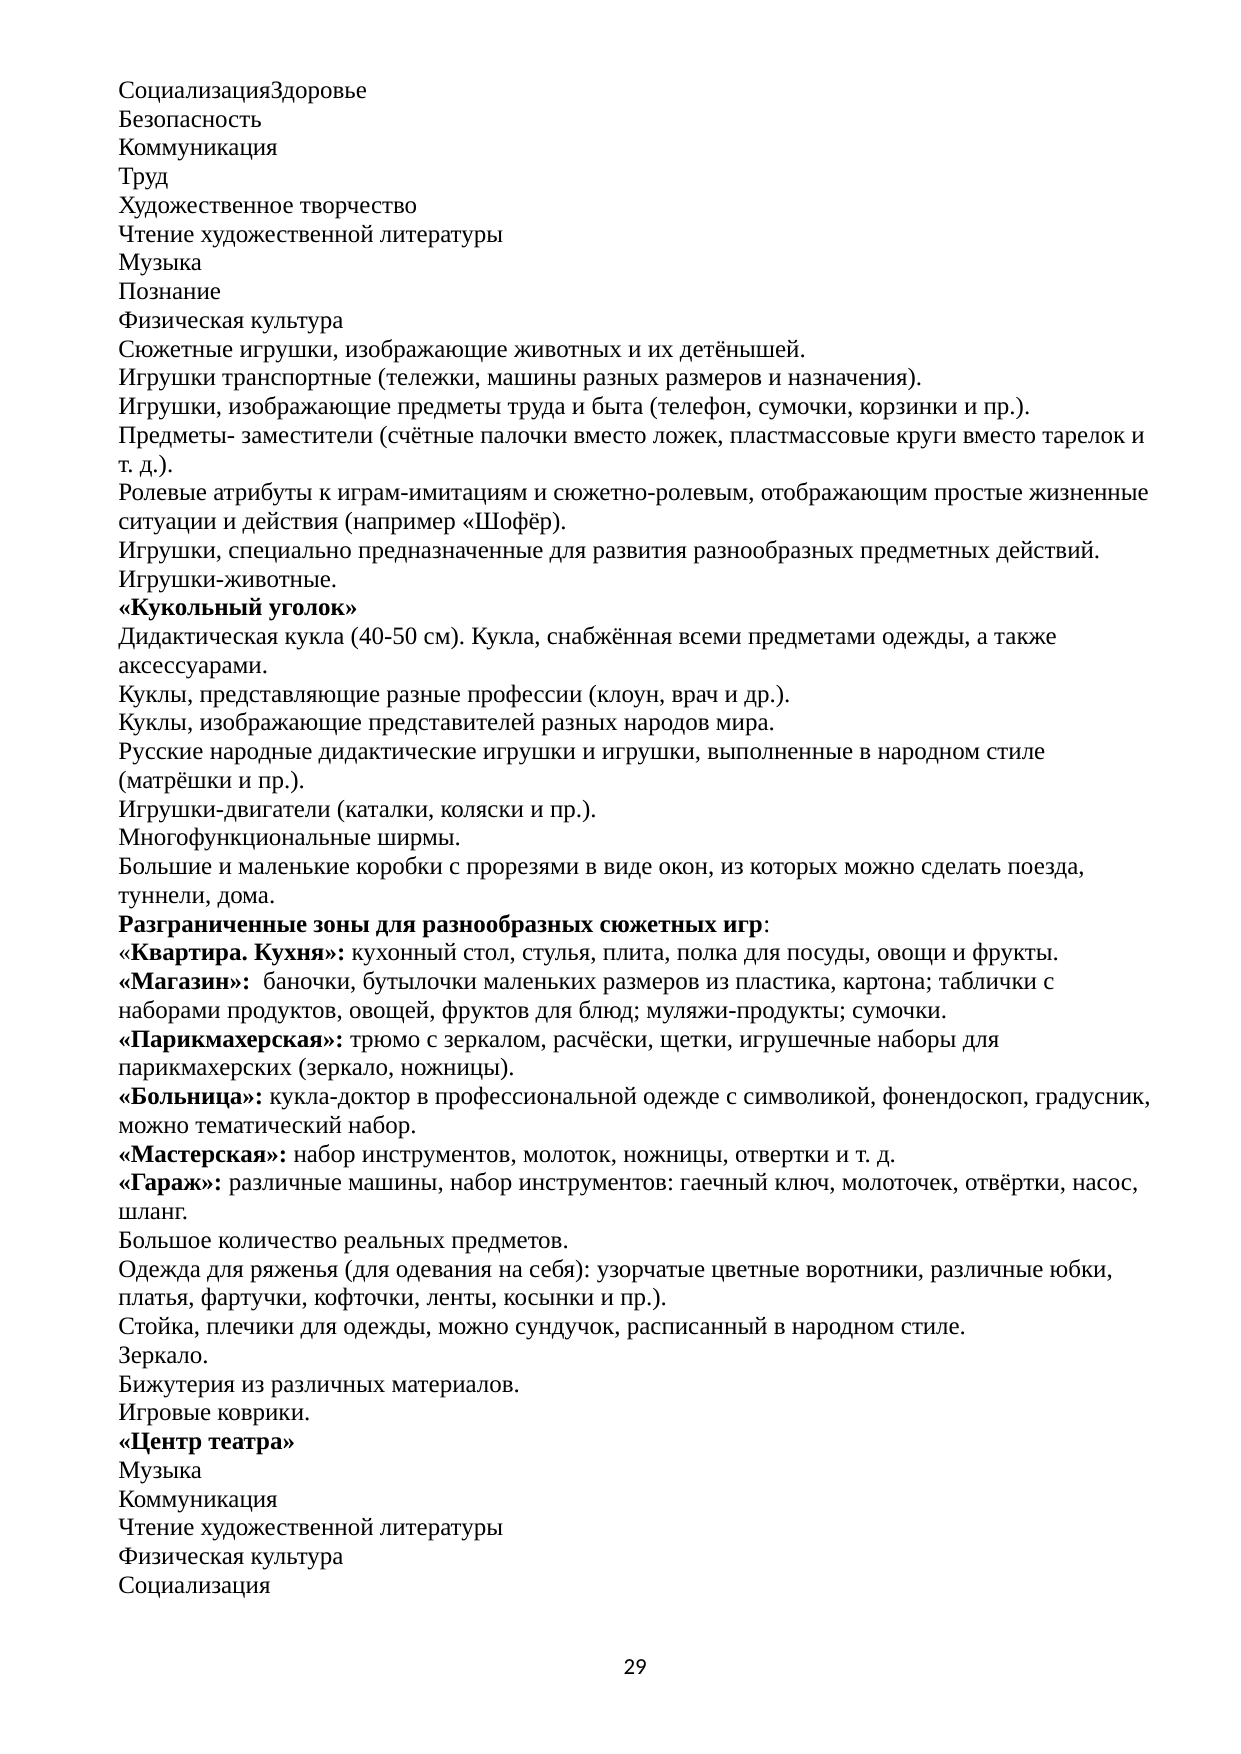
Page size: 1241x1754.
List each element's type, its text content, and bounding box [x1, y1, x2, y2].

text Большие и маленькие коробки с прорезями в виде окон, из которых можно сделать поезда, туннели, дома. [118, 851, 1152, 909]
text Чтение художественной литературы [118, 219, 1152, 247]
text Социализация [118, 1570, 1152, 1599]
text «Мастерская»: набор инструментов, молоток, ножницы, отвертки и т. д. [118, 1139, 1152, 1167]
text Коммуникация [118, 132, 1152, 161]
text Многофункциональные ширмы. [118, 822, 1152, 851]
text Коммуникация [118, 1484, 1152, 1512]
text «Магазин»: баночки, бутылочки маленьких размеров из пластика, картона; таблички с наборами продуктов, овощей, фруктов для блюд; муляжи-продукты; сумочки. [118, 966, 1152, 1024]
text Предметы- заместители (счётные палочки вместо ложек, пластмассовые круги вместо тарелок и т. д.). [118, 420, 1152, 477]
text Игровые коврики. [118, 1397, 1152, 1426]
text Игрушки, специально предназначенные для развития разнообразных предметных действий. [118, 535, 1152, 564]
text Одежда для ряженья (для одевания на себя): узорчатые цветные воротники, различные юбки, платья, фартучки, кофточки, ленты, косынки и пр.). [118, 1254, 1152, 1311]
text Познание [118, 276, 1152, 305]
text «Больница»: кукла-доктор в профессиональной одежде с символикой, фонендоскоп, градусник, можно тематический набор. [118, 1081, 1152, 1139]
text «Центр театра» [118, 1426, 1152, 1455]
text Художественное творчество [118, 190, 1152, 219]
text Дидактическая кукла (40-50 см). Кукла, снабжённая всеми предметами одежды, а также аксессуарами. [118, 621, 1152, 679]
text Игрушки транспортные (тележки, машины разных размеров и назначения). [118, 362, 1152, 391]
text Разграниченные зоны для разнообразных сюжетных игр: [118, 909, 1152, 937]
text Куклы, представляющие разные профессии (клоун, врач и др.). [118, 679, 1152, 707]
text Сюжетные игрушки, изображающие животных и их детёнышей. [118, 334, 1152, 362]
text «Гараж»: различные машины, набор инструментов: гаечный ключ, молоточек, отвёртки, насос, шланг. [118, 1167, 1152, 1225]
text Безопасность [118, 104, 1152, 132]
text Большое количество реальных предметов. [118, 1225, 1152, 1254]
text Игрушки, изображающие предметы труда и быта (телефон, сумочки, корзинки и пр.). [118, 391, 1152, 420]
text Чтение художественной литературы [118, 1512, 1152, 1541]
text «Квартира. Кухня»: кухонный стол, стулья, плита, полка для посуды, овощи и фрукты. [118, 937, 1152, 966]
text Бижутерия из различных материалов. [118, 1369, 1152, 1397]
text Музыка [118, 1455, 1152, 1484]
text Физическая культура [118, 1541, 1152, 1570]
text Зеркало. [118, 1340, 1152, 1369]
text Русские народные дидактические игрушки и игрушки, выполненные в народном стиле (матрёшки и пр.). [118, 736, 1152, 794]
text Куклы, изображающие представителей разных народов мира. [118, 707, 1152, 736]
text Игрушки-двигатели (каталки, коляски и пр.). [118, 794, 1152, 822]
text Музыка [118, 247, 1152, 276]
text Стойка, плечики для одежды, можно сундучок, расписанный в народном стиле. [118, 1311, 1152, 1340]
text Игрушки-животные. [118, 564, 1152, 592]
text «Кукольный уголок» [118, 592, 1152, 621]
text «Парикмахерская»: трюмо с зеркалом, расчёски, щетки, игрушечные наборы для парикмахерских (зеркало, ножницы). [118, 1024, 1152, 1081]
text Физическая культура [118, 305, 1152, 334]
text Труд [118, 161, 1152, 190]
text СоциализацияЗдоровье [118, 75, 1152, 104]
text Ролевые атрибуты к играм-имитациям и сюжетно-ролевым, отображающим простые жизненные ситуации и действия (например «Шофёр). [118, 477, 1152, 535]
